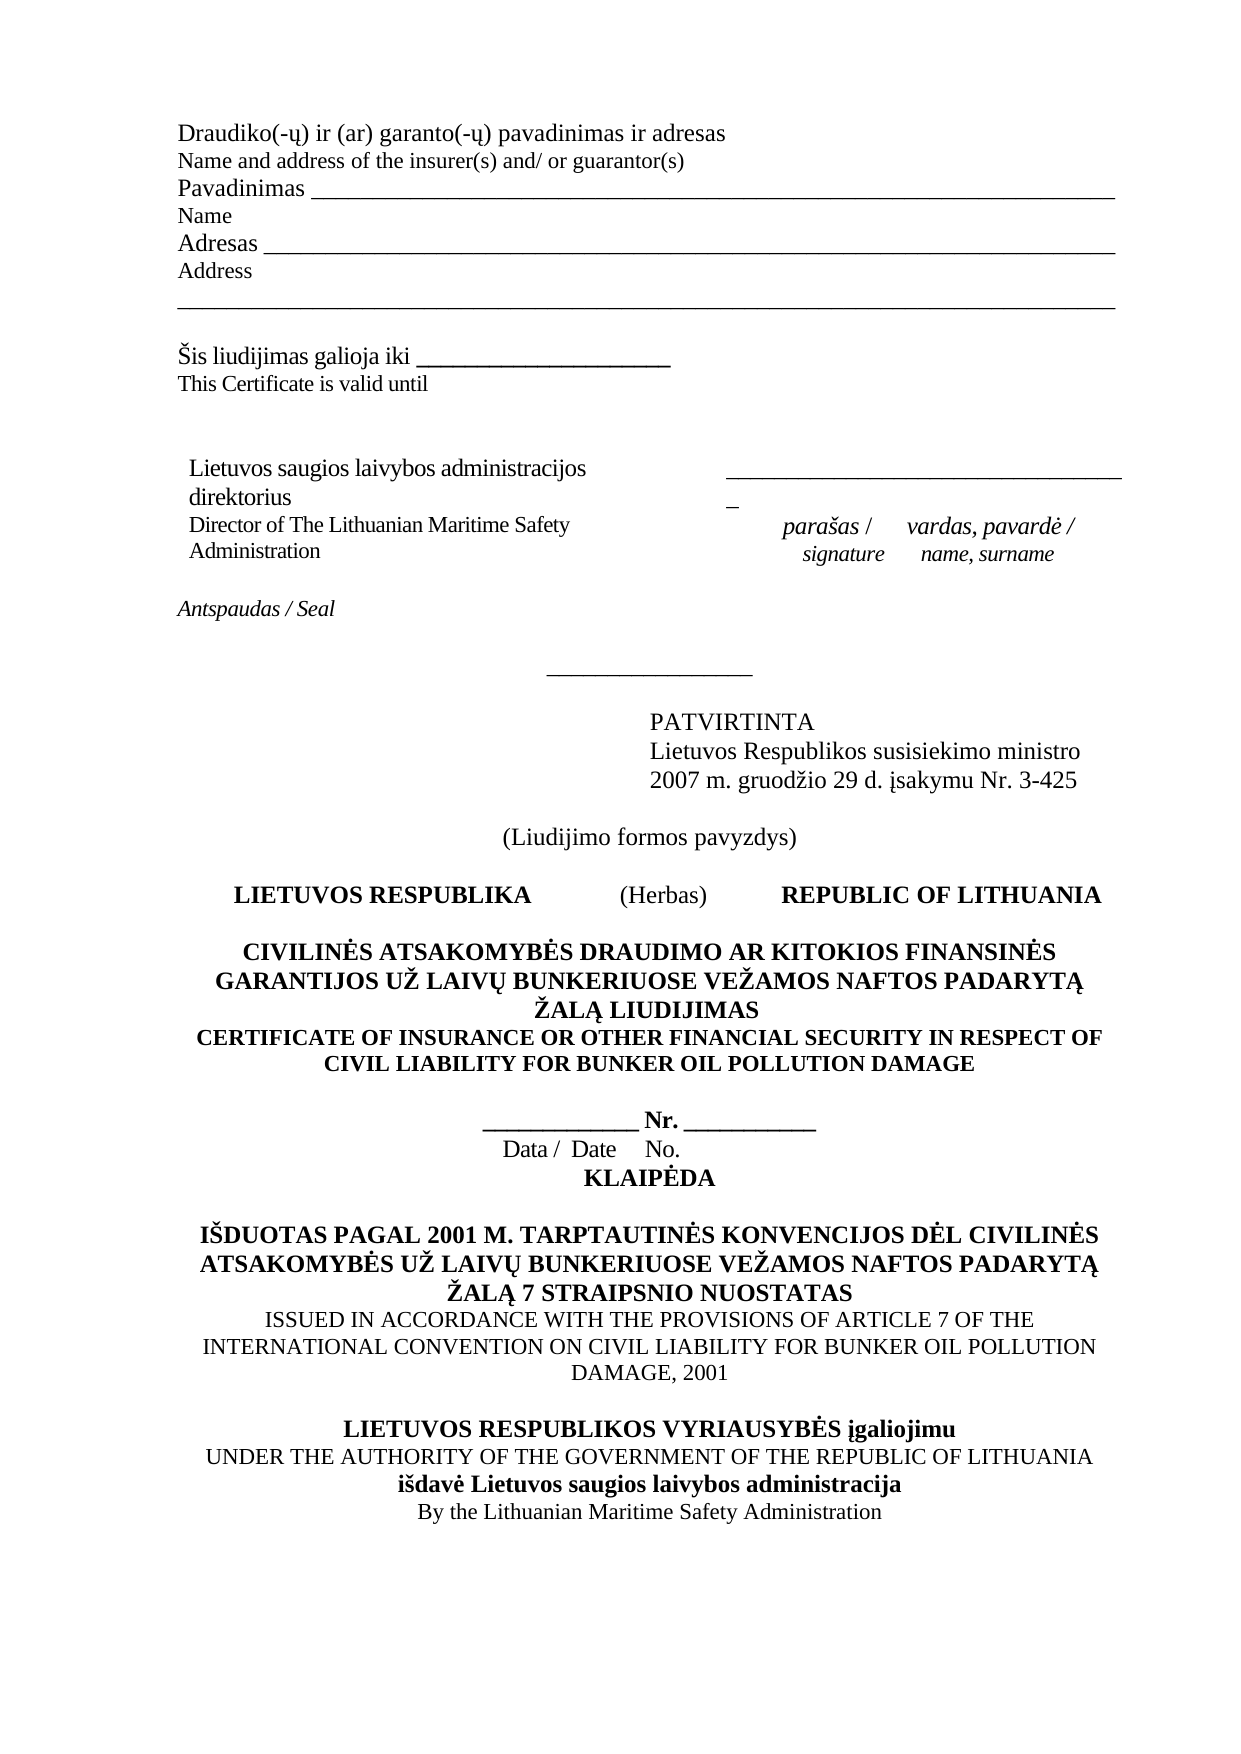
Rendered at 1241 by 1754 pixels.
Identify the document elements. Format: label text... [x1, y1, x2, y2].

text Pavadinimas [177, 173, 1122, 202]
text UNDER THE AUTHORITY OF THE GOVERNMENT OF THE REPUBLIC OF LITHUANIA [177, 1443, 1122, 1469]
table_header REPUBLIC OF LITHUANIA [738, 880, 1144, 909]
text Adresas [177, 228, 1122, 257]
text Šis liudijimas galioja iki _____________________ [177, 341, 1122, 370]
text IŠDUOTAS PAGAL 2001 M. TARPTAUTINĖS KONVENCIJOS DĖL CIVILINĖS ATSAKOMYBĖS UŽ LAIVŲ BUNKERIUOSE VEŽAMOS NAFTOS PADARYTĄ ŽALĄ 7 STRAIPSNIO NUOSTATAS [177, 1220, 1122, 1306]
text _________________ [177, 650, 1122, 679]
text kLAIPĖDA [177, 1163, 1122, 1191]
text _ [177, 283, 1122, 312]
text This Certificate is valid until [177, 370, 1122, 396]
table_header LIETUVOS RESPUBLIKA [177, 880, 588, 909]
text Name [177, 202, 1122, 228]
text By the Lithuanian Maritime Safety Administration [177, 1498, 1122, 1524]
text CIVILINĖS ATSAKOMYBĖS DRAUDIMO AR KITOKIOS FINANSINĖS GARANTIJOS UŽ laivų bunkeriuose vežamos naftos padarytą žalą LIUDIJIMAS [177, 937, 1122, 1024]
text Antspaudas / Seal [177, 595, 1122, 621]
text Address [177, 257, 1122, 283]
text Data / Date No. [502, 1134, 1122, 1163]
text išdavė Lietuvos saugios laivybos administracija [177, 1469, 1122, 1498]
table_header Lietuvos saugios laivybos administracijos direktorius Director of The Lithuanian Maritime Safety Administration [177, 454, 653, 566]
table_header __________________________________ parašas / vardas, pavardė / signature name, surname [715, 454, 1144, 566]
text Draudiko(-ų) ir (ar) garanto(-ų) pavadinimas ir adresas [177, 118, 1122, 147]
text Name and address of the insurer(s) and/ or guarantor(s) [177, 147, 1122, 173]
text Lietuvos Respublikos susisiekimo ministro 2007 m. gruodžio 29 d. įsakymu Nr. 3-425 [649, 736, 1122, 794]
text ISSUED IN ACCORDANCE WITH THE PROVISIONS OF ARTICLE 7 OF THE INTERNATIONAL CONVENTION ON CIVIL LIABILITY FOR BUNKER OIL POLLUTION DAMAGE, 2001 [177, 1306, 1122, 1386]
text _____________ Nr. ___________ [177, 1105, 1122, 1134]
table_header (Herbas) [588, 880, 738, 909]
text PATVIRTINTA [649, 707, 1122, 736]
text (Liudijimo formos pavyzdys) [177, 822, 1122, 851]
text LIETUVOS RESPUBLIKOS VYRIAUSYBĖS įgaliojimu [177, 1414, 1122, 1443]
text CERTIFICATE OF INSURANCE OR OTHER FINANCIAL SECURITY IN RESPECT OF CIVIL LIABILITY FOR BUNKER OIL POLLUTION DAMAGE [177, 1024, 1122, 1076]
table_header [654, 454, 715, 566]
